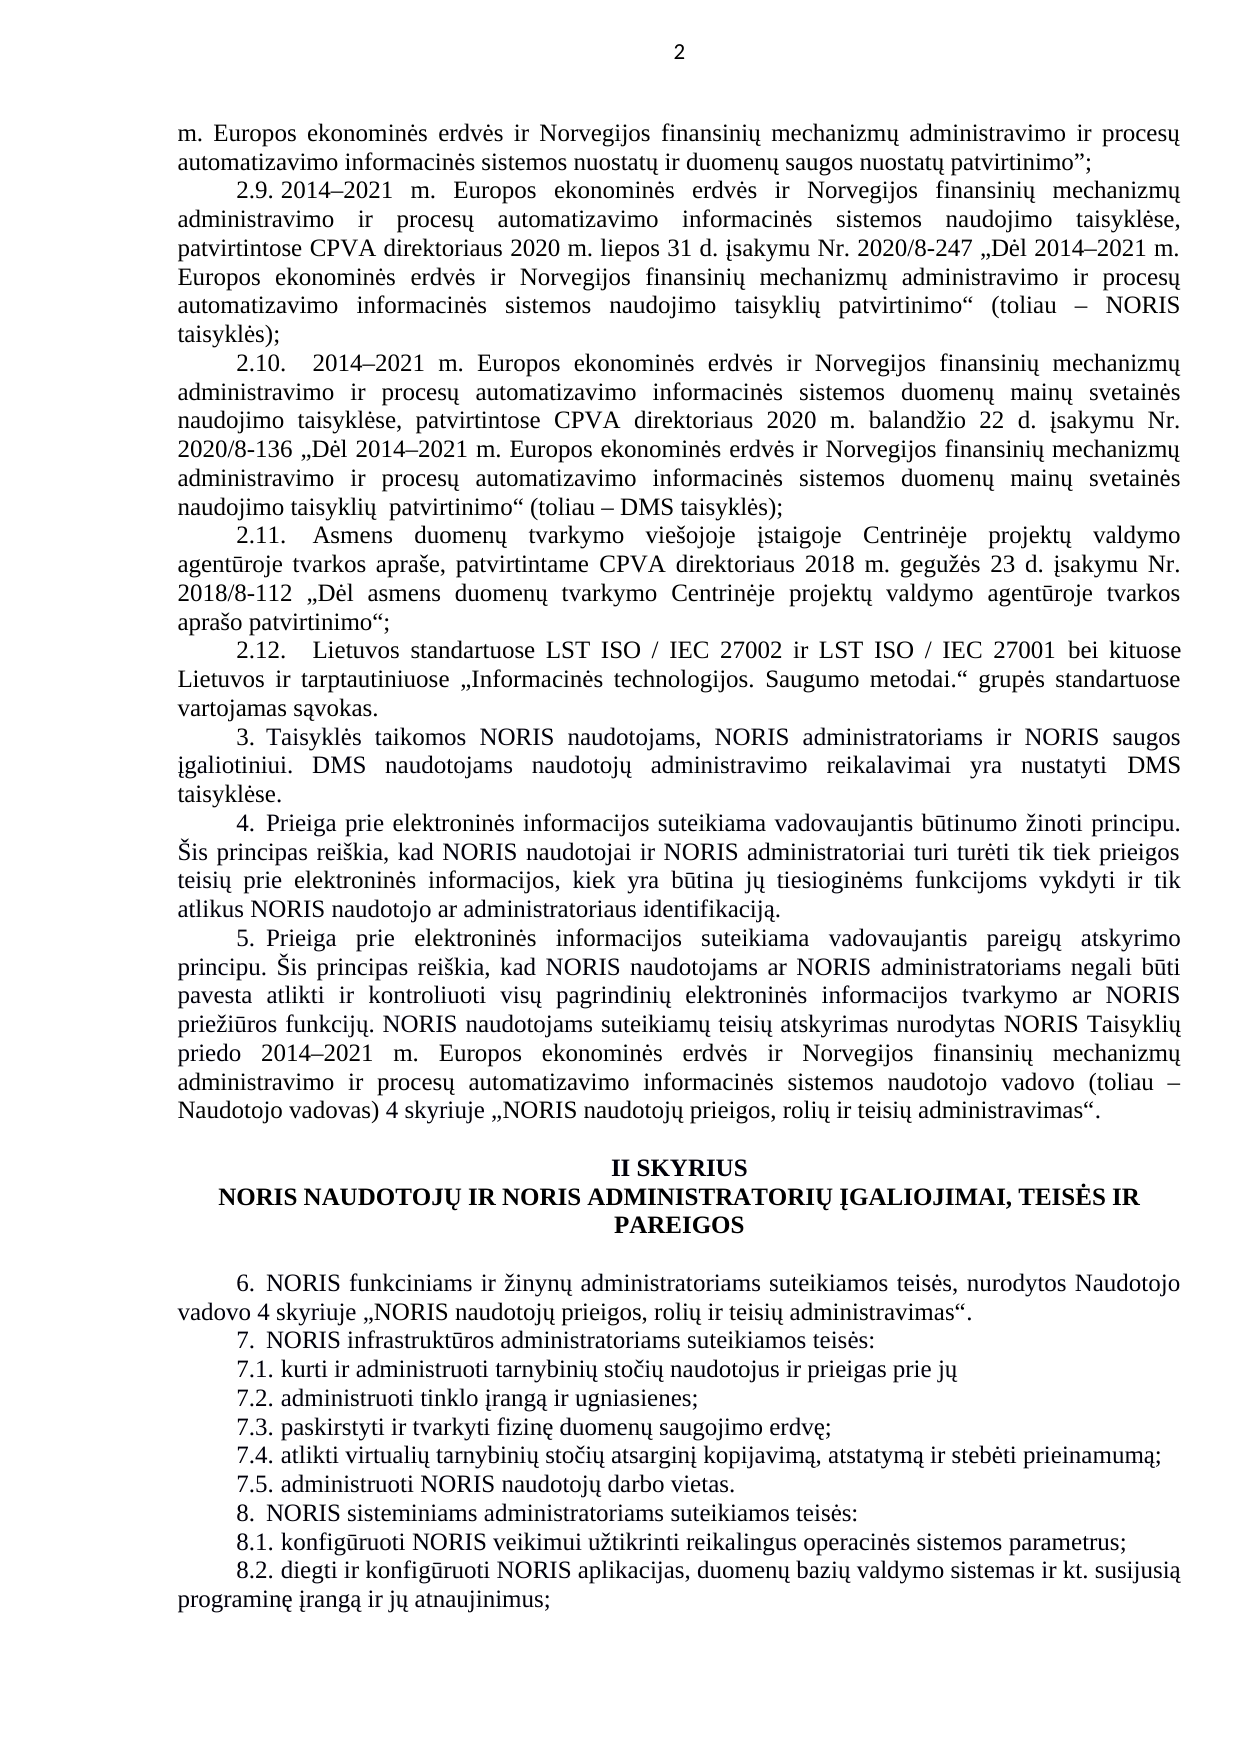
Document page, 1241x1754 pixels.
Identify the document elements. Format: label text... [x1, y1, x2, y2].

text 2.9. 2014–2021 m. Europos ekonominės erdvės ir Norvegijos finansinių mechanizmų administravimo ir procesų automatizavimo informacinės sistemos naudojimo taisyklėse, patvirtintose CPVA direktoriaus 2020 m. liepos 31 d. įsakymu Nr. 2020/8-247 „Dėl 2014–2021 m. Europos ekonominės erdvės ir Norvegijos finansinių mechanizmų administravimo ir procesų automatizavimo informacinės sistemos naudojimo taisyklių patvirtinimo“ (toliau – NORIS taisyklės); [177, 176, 1181, 348]
text 7.3. paskirstyti ir tvarkyti fizinę duomenų saugojimo erdvę; [177, 1412, 1181, 1441]
text NORIS NAUDOTOJŲ IR NORIS ADMINISTRATORIŲ ĮGALIOJIMAI, TEISĖS IR PAREIGOS [177, 1182, 1181, 1239]
text 8. NORIS sisteminiams administratoriams suteikiamos teisės: [177, 1498, 1181, 1527]
text 6. NORIS funkciniams ir žinynų administratoriams suteikiamos teisės, nurodytos Naudotojo vadovo 4 skyriuje „NORIS naudotojų prieigos, rolių ir teisių administravimas“. [177, 1268, 1181, 1326]
text 7. NORIS infrastruktūros administratoriams suteikiamos teisės: [177, 1326, 1181, 1354]
text 8.1. konfigūruoti NORIS veikimui užtikrinti reikalingus operacinės sistemos parametrus; [177, 1527, 1181, 1556]
text 8.2. diegti ir konfigūruoti NORIS aplikacijas, duomenų bazių valdymo sistemas ir kt. susijusią programinę įrangą ir jų atnaujinimus; [177, 1556, 1181, 1613]
text II SKYRIUS [177, 1153, 1181, 1182]
text 2.12. Lietuvos standartuose LST ISO / IEC 27002 ir LST ISO / IEC 27001 bei kituose Lietuvos ir tarptautiniuose „Informacinės technologijos. Saugumo metodai.“ grupės standartuose vartojamas sąvokas. [177, 636, 1181, 722]
text 2.10. 2014–2021 m. Europos ekonominės erdvės ir Norvegijos finansinių mechanizmų administravimo ir procesų automatizavimo informacinės sistemos duomenų mainų svetainės naudojimo taisyklėse, patvirtintose CPVA direktoriaus 2020 m. balandžio 22 d. įsakymu Nr. 2020/8-136 „Dėl 2014–2021 m. Europos ekonominės erdvės ir Norvegijos finansinių mechanizmų administravimo ir procesų automatizavimo informacinės sistemos duomenų mainų svetainės naudojimo taisyklių patvirtinimo“ (toliau – DMS taisyklės); [177, 348, 1181, 521]
text 4. Prieiga prie elektroninės informacijos suteikiama vadovaujantis būtinumo žinoti principu. Šis principas reiškia, kad NORIS naudotojai ir NORIS administratoriai turi turėti tik tiek prieigos teisių prie elektroninės informacijos, kiek yra būtina jų tiesioginėms funkcijoms vykdyti ir tik atlikus NORIS naudotojo ar administratoriaus identifikaciją. [177, 808, 1181, 923]
text 7.1. kurti ir administruoti tarnybinių stočių naudotojus ir prieigas prie jų [177, 1354, 1181, 1383]
text 5. Prieiga prie elektroninės informacijos suteikiama vadovaujantis pareigų atskyrimo principu. Šis principas reiškia, kad NORIS naudotojams ar NORIS administratoriams negali būti pavesta atlikti ir kontroliuoti visų pagrindinių elektroninės informacijos tvarkymo ar NORIS priežiūros funkcijų. NORIS naudotojams suteikiamų teisių atskyrimas nurodytas NORIS Taisyklių priedo 2014–2021 m. Europos ekonominės erdvės ir Norvegijos finansinių mechanizmų administravimo ir procesų automatizavimo informacinės sistemos naudotojo vadovo (toliau – Naudotojo vadovas) 4 skyriuje „NORIS naudotojų prieigos, rolių ir teisių administravimas“. [177, 923, 1181, 1124]
text 2.11. Asmens duomenų tvarkymo viešojoje įstaigoje Centrinėje projektų valdymo agentūroje tvarkos apraše, patvirtintame CPVA direktoriaus 2018 m. gegužės 23 d. įsakymu Nr. 2018/8-112 „Dėl asmens duomenų tvarkymo Centrinėje projektų valdymo agentūroje tvarkos aprašo patvirtinimo“; [177, 521, 1181, 636]
text 7.4. atlikti virtualių tarnybinių stočių atsarginį kopijavimą, atstatymą ir stebėti prieinamumą; [177, 1441, 1181, 1469]
text 3. Taisyklės taikomos NORIS naudotojams, NORIS administratoriams ir NORIS saugos įgaliotiniui. DMS naudotojams naudotojų administravimo reikalavimai yra nustatyti DMS taisyklėse. [177, 722, 1181, 808]
text 7.5. administruoti NORIS naudotojų darbo vietas. [177, 1469, 1181, 1498]
text m. Europos ekonominės erdvės ir Norvegijos finansinių mechanizmų administravimo ir procesų automatizavimo informacinės sistemos nuostatų ir duomenų saugos nuostatų patvirtinimo”; [177, 118, 1181, 176]
text 7.2. administruoti tinklo įrangą ir ugniasienes; [177, 1383, 1181, 1412]
